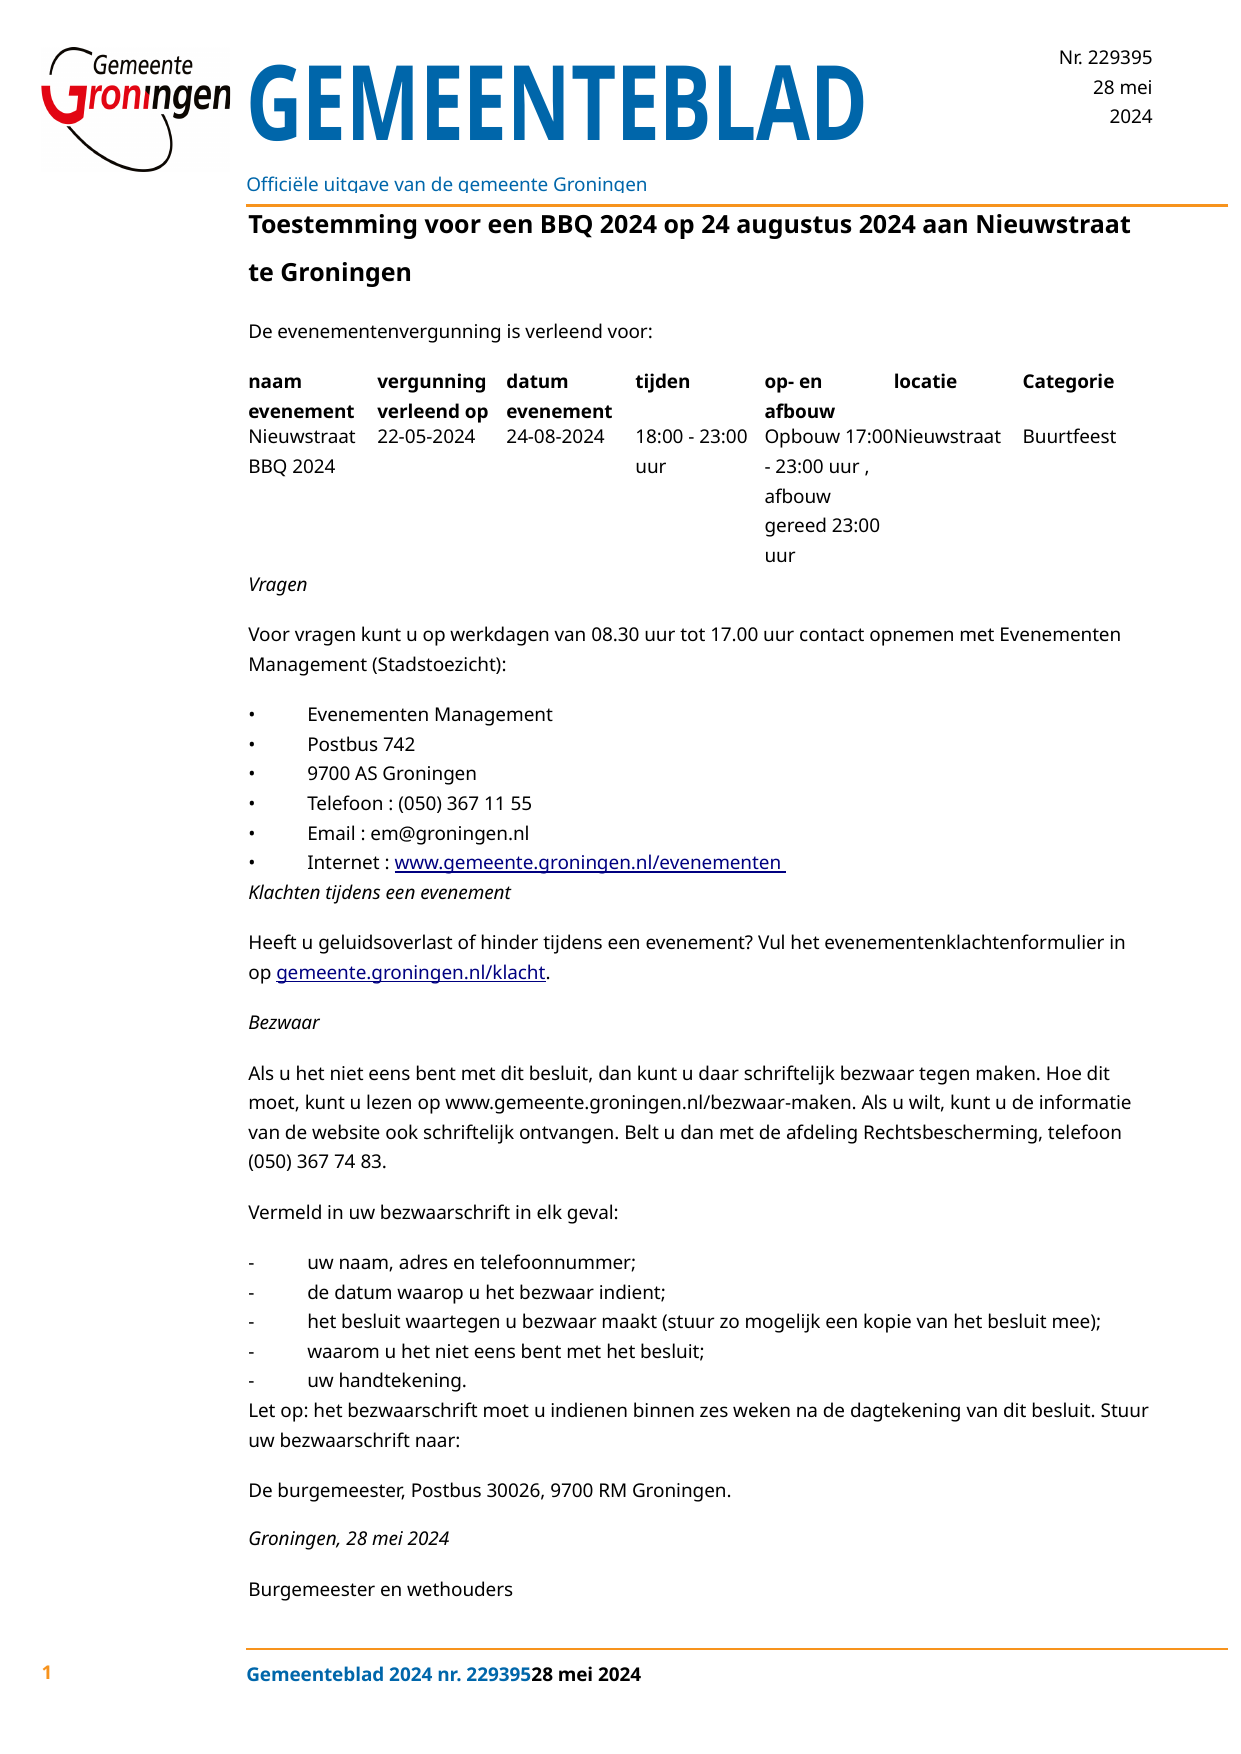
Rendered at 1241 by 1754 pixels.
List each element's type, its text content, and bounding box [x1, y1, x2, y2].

text Als u het niet eens bent met dit besluit, dan kunt u daar schriftelijk bezwaar tegen maken. Hoe dit moet, kunt u lezen op www.gemeente.groningen.nl/bezwaar-maken. Als u wilt, kunt u de informatie van de website ook schriftelijk ontvangen. Belt u dan met de afdeling Rechtsbescherming, telefoon (050) 367 74 83. [248, 1060, 1152, 1174]
text Voor vragen kunt u op werkdagen van 08.30 uur tot 17.00 uur contact opnemen met Evenementen Management (Stadstoezicht): [248, 621, 1152, 677]
text De evenementenvergunning is verleend voor: [248, 318, 1152, 344]
table_cell 22-05-2024 [377, 424, 506, 568]
list uw handtekening. [248, 1368, 1152, 1393]
table_cell Nieuwstraat [894, 424, 1022, 568]
table_header tijden [635, 369, 764, 424]
table_header datum evenement [506, 369, 635, 424]
list 9700 AS Groningen [248, 761, 1152, 786]
table_cell Buurtfeest [1023, 424, 1152, 568]
list Evenementen Management [248, 701, 1152, 727]
table_cell 18:00 - 23:00 uur [635, 424, 764, 568]
table_header locatie [894, 369, 1022, 424]
text Klachten tijdens een evenement [248, 879, 1152, 905]
text Burgemeester en wethouders [248, 1577, 1152, 1602]
list de datum waarop u het bezwaar indient; [248, 1279, 1152, 1305]
list Internet : www.gemeente.groningen.nl/evenementen [248, 849, 1152, 875]
text Bezwaar [248, 1009, 1152, 1035]
table_header Categorie [1023, 369, 1152, 424]
list waarom u het niet eens bent met het besluit; [248, 1338, 1152, 1364]
list uw naam, adres en telefoonnummer; [248, 1249, 1152, 1275]
text Toestemming voor een BBQ 2024 op 24 augustus 2024 aan Nieuwstraat te Groningen [248, 207, 1152, 288]
list het besluit waartegen u bezwaar maakt (stuur zo mogelijk een kopie van het besluit mee); [248, 1308, 1152, 1334]
text Vermeld in uw bezwaarschrift in elk geval: [248, 1199, 1152, 1225]
table_header op- en afbouw [764, 369, 893, 424]
text De burgemeester, Postbus 30026, 9700 RM Groningen. [248, 1477, 1152, 1503]
list Email : em@groningen.nl [248, 820, 1152, 846]
list Telefoon : (050) 367 11 55 [248, 790, 1152, 816]
text Vragen [248, 571, 1152, 597]
table_cell Nieuwstraat BBQ 2024 [248, 424, 377, 568]
text Heeft u geluidsoverlast of hinder tijdens een evenement? Vul het evenementenklachtenformulier in op gemeente.groningen.nl/klacht. [248, 929, 1152, 985]
picture [41, 47, 231, 172]
table_header vergunning verleend op [377, 369, 506, 424]
table_header naam evenement [248, 369, 377, 424]
table_cell Opbouw 17:00 - 23:00 uur , afbouw gereed 23:00 uur [764, 424, 893, 568]
text Let op: het bezwaarschrift moet u indienen binnen zes weken na de dagtekening van dit besluit. Stuur uw bezwaarschrift naar: [248, 1397, 1152, 1453]
table_cell 24-08-2024 [506, 424, 635, 568]
list Postbus 742 [248, 731, 1152, 757]
text Groningen, 28 mei 2024 [248, 1525, 1152, 1551]
